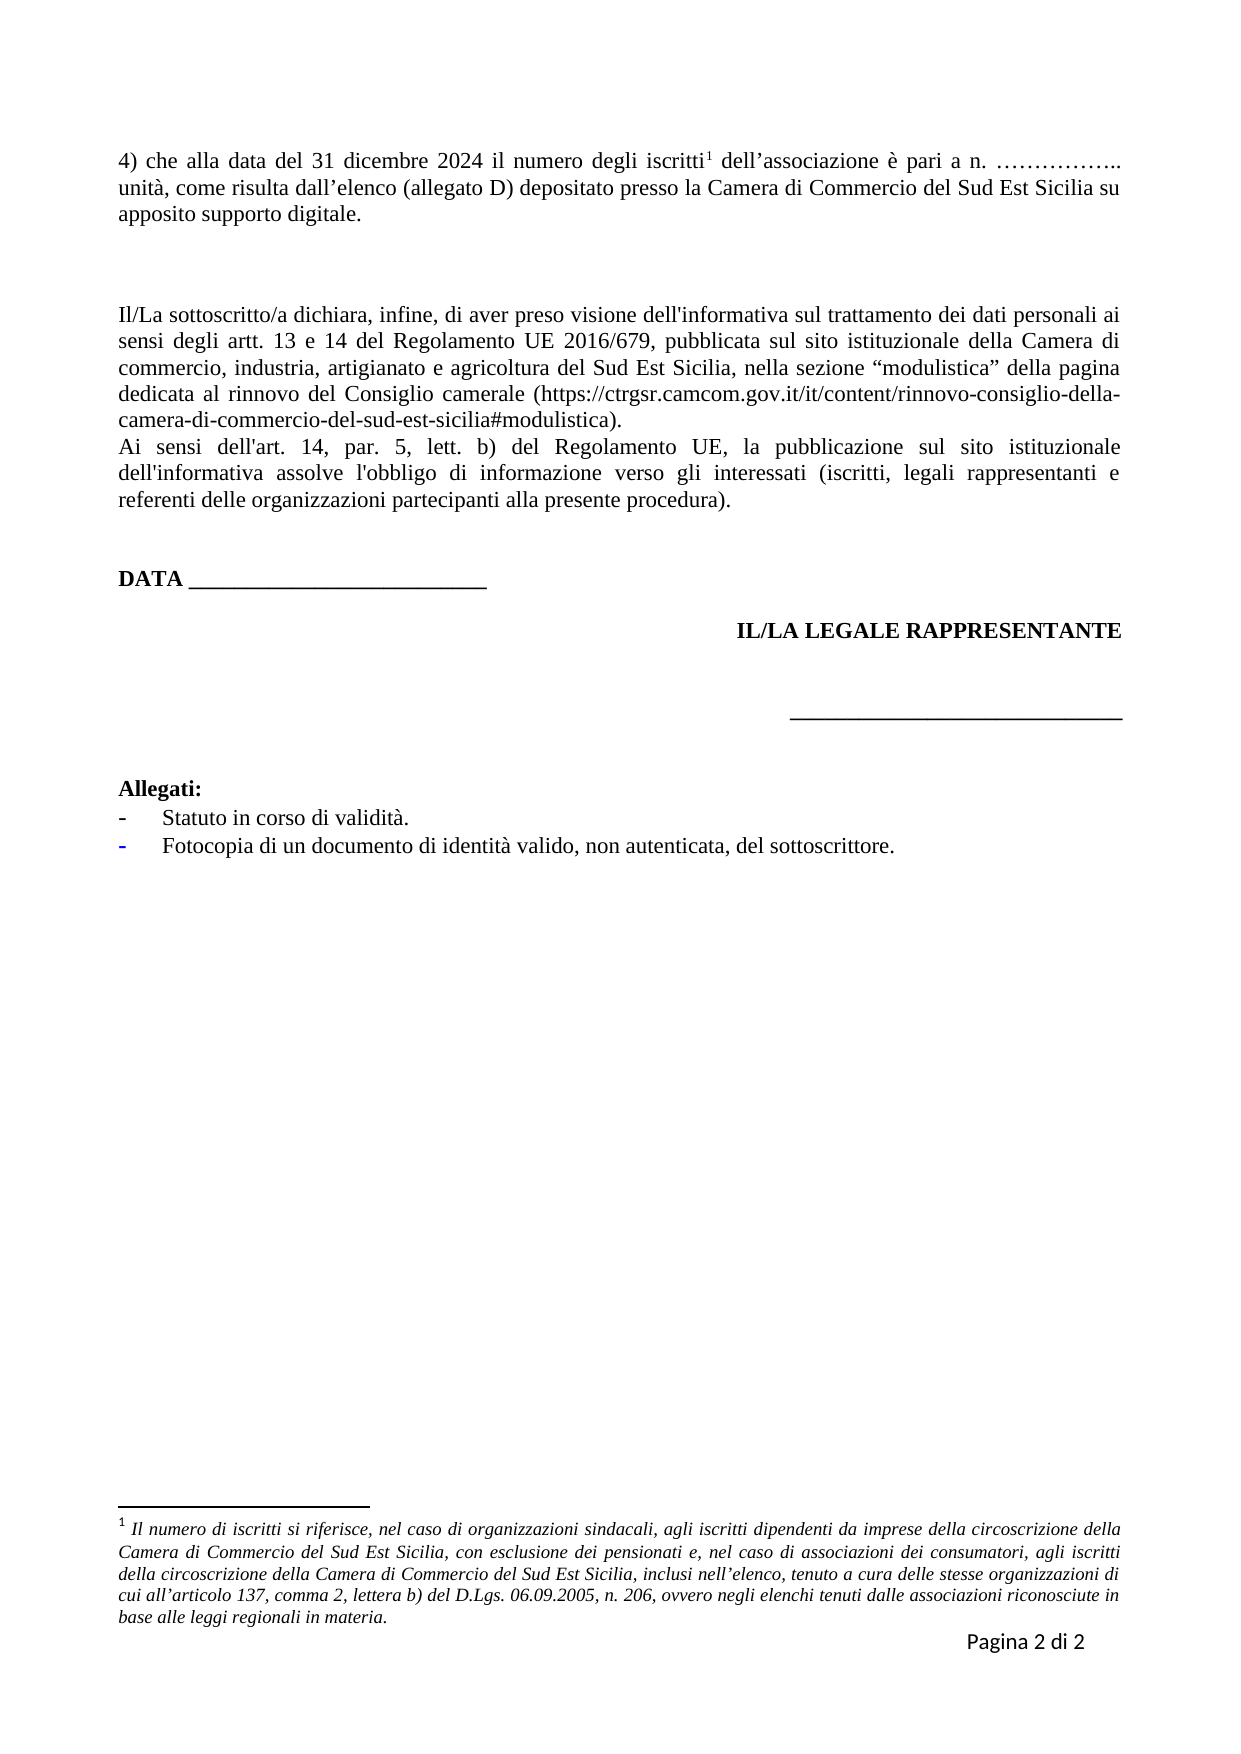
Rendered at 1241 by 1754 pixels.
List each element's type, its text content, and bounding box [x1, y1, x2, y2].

text Ai sensi dell'art. 14, par. 5, lett. b) del Regolamento UE, la pubblicazione sul sito istituzionale dell'informativa assolve l'obbligo di informazione verso gli interessati (iscritti, legali rappresentanti e referenti delle organizzazioni partecipanti alla presente procedura). [118, 433, 1122, 512]
text Allegati: [118, 776, 1122, 802]
text DATA __________________________ [118, 565, 1122, 591]
list Fotocopia di un documento di identità valido, non autenticata, del sottoscrittore. [118, 831, 1122, 859]
text 4) che alla data del 31 dicembre 2024 il numero degli iscritti dell’associazione è pari a n. …………….. unità, come risulta dall’elenco (allegato D) depositato presso la Camera di Commercio del Sud Est Sicilia su apposito supporto digitale. [118, 148, 1122, 227]
list Statuto in corso di validità. [118, 802, 1122, 831]
text Il numero di iscritti si riferisce, nel caso di organizzazioni sindacali, agli iscritti dipendenti da imprese della circoscrizione della Camera di Commercio del Sud Est Sicilia, con esclusione dei pensionati e, nel caso di associazioni dei consumatori, agli iscritti della circoscrizione della Camera di Commercio del Sud Est Sicilia, inclusi nell’elenco, tenuto a cura delle stesse organizzazioni di cui all’articolo 137, comma 2, lettera b) del D.Lgs. 06.09.2005, n. 206, ovvero negli elenchi tenuti dalle associazioni riconosciute in base alle leggi regionali in materia. [118, 1513, 1122, 1627]
text Il/La sottoscritto/a dichiara, infine, di aver preso visione dell'informativa sul trattamento dei dati personali ai sensi degli artt. 13 e 14 del Regolamento UE 2016/679, pubblicata sul sito istituzionale della Camera di commercio, industria, artigianato e agricoltura del Sud Est Sicilia, nella sezione “modulistica” della pagina dedicata al rinnovo del Consiglio camerale (https://ctrgsr.camcom.gov.it/it/content/rinnovo-consiglio-della-camera-di-commercio-del-sud-est-sicilia#modulistica). [118, 301, 1122, 433]
text IL/LA LEGALE RAPPRESENTANTE [118, 617, 1122, 644]
text _____________________________ [118, 696, 1122, 723]
